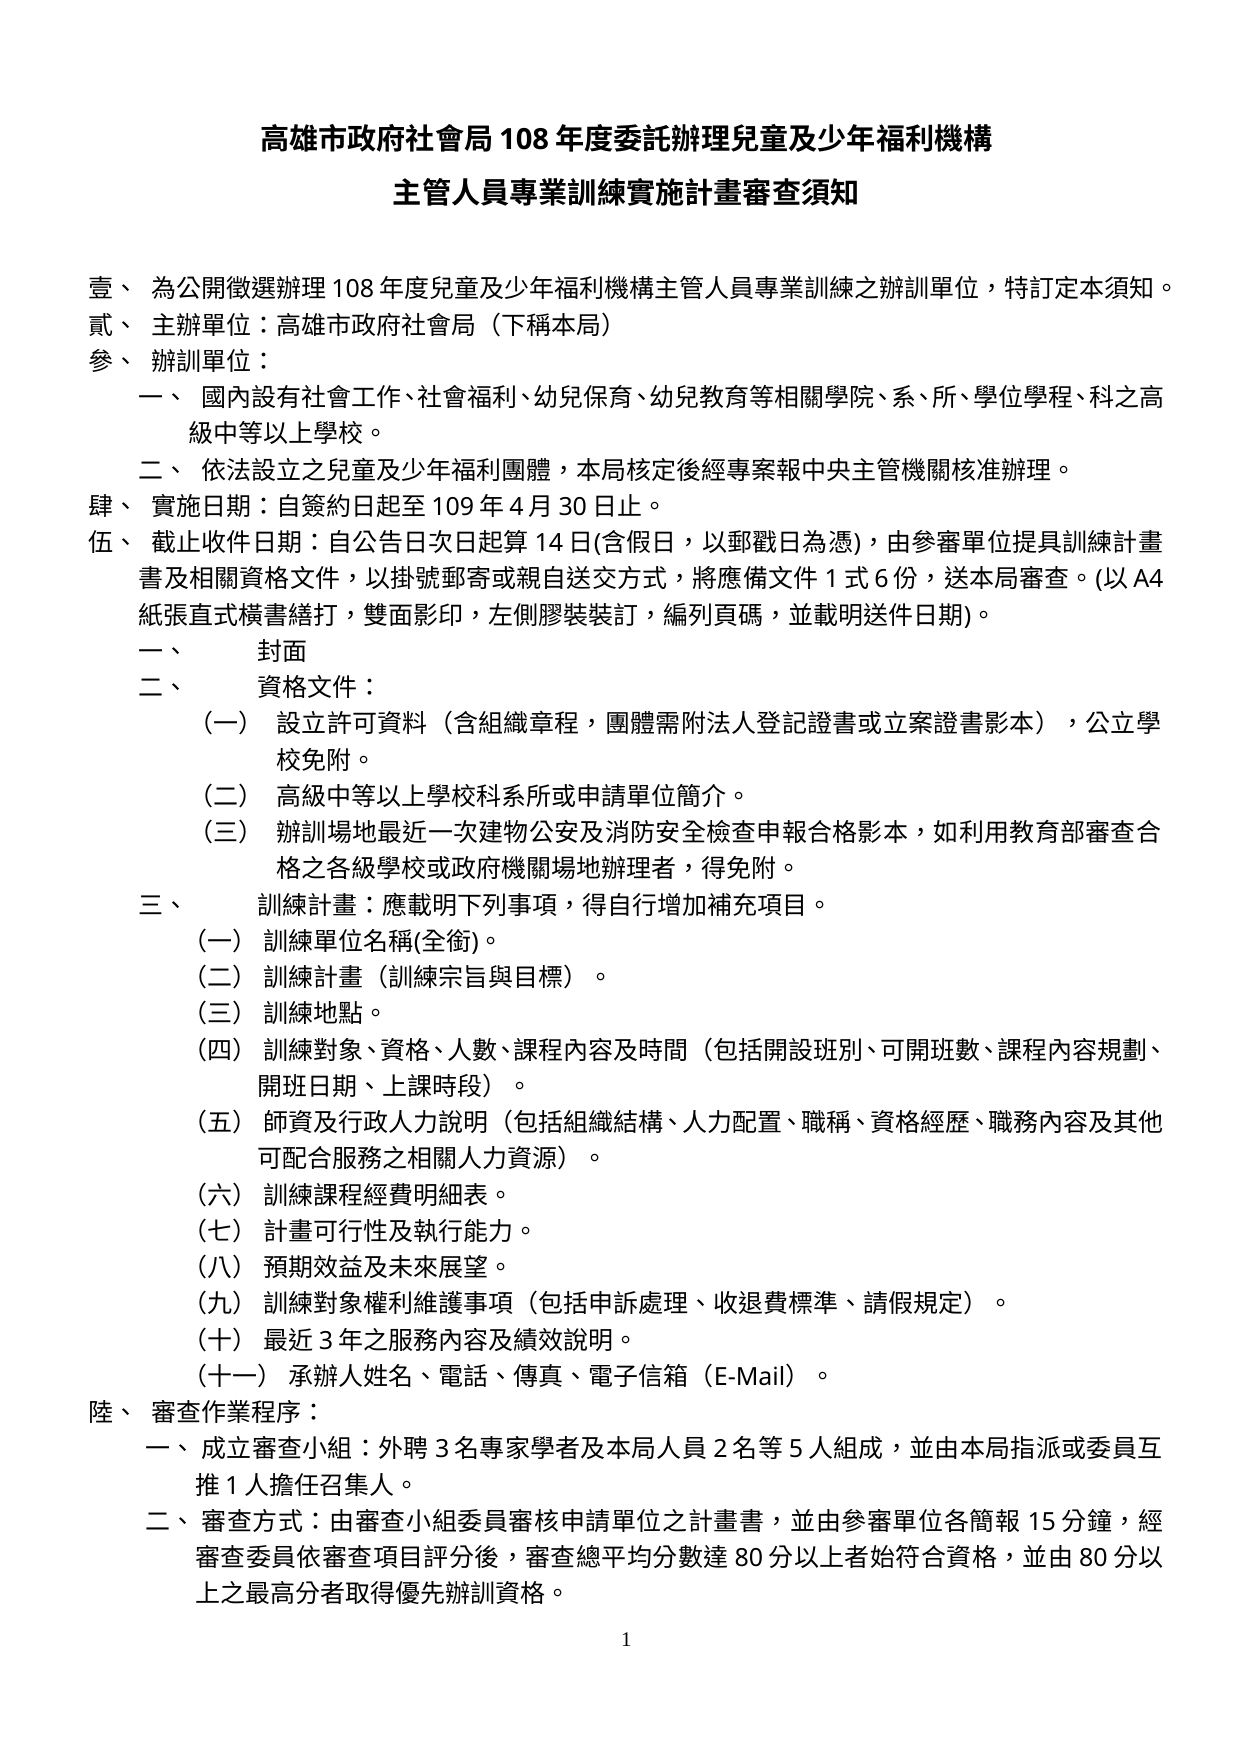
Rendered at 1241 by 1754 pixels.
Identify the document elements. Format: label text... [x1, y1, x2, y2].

list 辦訓單位： [89, 341, 1163, 378]
list 實施日期：自簽約日起至109年4月30日止。 [89, 486, 1163, 523]
list 國內設有社會工作、社會福利、幼兒保育、幼兒教育等相關學院、系、所、學位學程、科之高級中等以上學校。 [139, 378, 1163, 450]
list 審查作業程序： [89, 1393, 1163, 1429]
text 主管人員專業訓練實施計畫審查須知 [89, 161, 1163, 215]
list 成立審查小組：外聘3名專家學者及本局人員2名等5人組成，並由本局指派或委員互推1人擔任召集人。 [145, 1429, 1163, 1501]
list 訓練計畫（訓練宗旨與目標）。 [182, 958, 1163, 994]
list 訓練計畫：應載明下列事項，得自行增加補充項目。 [139, 885, 1163, 921]
list 資格文件： [139, 668, 1163, 704]
list 預期效益及未來展望。 [182, 1248, 1163, 1284]
list 封面 [139, 631, 1163, 668]
list 主辦單位：高雄市政府社會局（下稱本局） [89, 305, 1163, 341]
list 依法設立之兒童及少年福利團體，本局核定後經專案報中央主管機關核准辦理。 [139, 450, 1163, 486]
list 設立許可資料（含組織章程，團體需附法人登記證書或立案證書影本），公立學校免附。 [189, 704, 1163, 776]
list 師資及行政人力說明（包括組織結構、人力配置、職稱、資格經歷、職務內容及其他可配合服務之相關人力資源）。 [182, 1103, 1163, 1175]
list 截止收件日期：自公告日次日起算14日(含假日，以郵戳日為憑)，由參審單位提具訓練計畫書及相關資格文件，以掛號郵寄或親自送交方式，將應備文件1式6份，送本局審查。(以A4紙張直式橫書繕打，雙面影印，左側膠裝裝訂，編列頁碼，並載明送件日期)。 [89, 523, 1163, 631]
list 為公開徵選辦理108年度兒童及少年福利機構主管人員專業訓練之辦訓單位，特訂定本須知。 [89, 269, 1163, 305]
list 訓練單位名稱(全銜)。 [182, 921, 1163, 958]
list 計畫可行性及執行能力。 [182, 1211, 1163, 1248]
list 辦訓場地最近一次建物公安及消防安全檢查申報合格影本，如利用教育部審查合格之各級學校或政府機關場地辦理者，得免附。 [189, 813, 1163, 885]
list 訓練地點。 [182, 994, 1163, 1030]
list 審查方式：由審查小組委員審核申請單位之計畫書，並由參審單位各簡報15分鐘，經審查委員依審查項目評分後，審查總平均分數達80分以上者始符合資格，並由80分以上之最高分者取得優先辦訓資格。 [145, 1501, 1163, 1610]
list 高級中等以上學校科系所或申請單位簡介。 [189, 776, 1163, 813]
text 高雄市政府社會局108年度委託辦理兒童及少年福利機構 [89, 106, 1163, 161]
list 訓練對象權利維護事項（包括申訴處理、收退費標準、請假規定）。 [182, 1284, 1163, 1320]
list 訓練對象、資格、人數、課程內容及時間（包括開設班別、可開班數、課程內容規劃、開班日期、上課時段）。 [182, 1030, 1163, 1103]
list 最近3年之服務內容及績效說明。 [182, 1320, 1163, 1356]
list 承辦人姓名、電話、傳真、電子信箱（E-Mail）。 [182, 1356, 1163, 1393]
list 訓練課程經費明細表。 [182, 1175, 1163, 1211]
